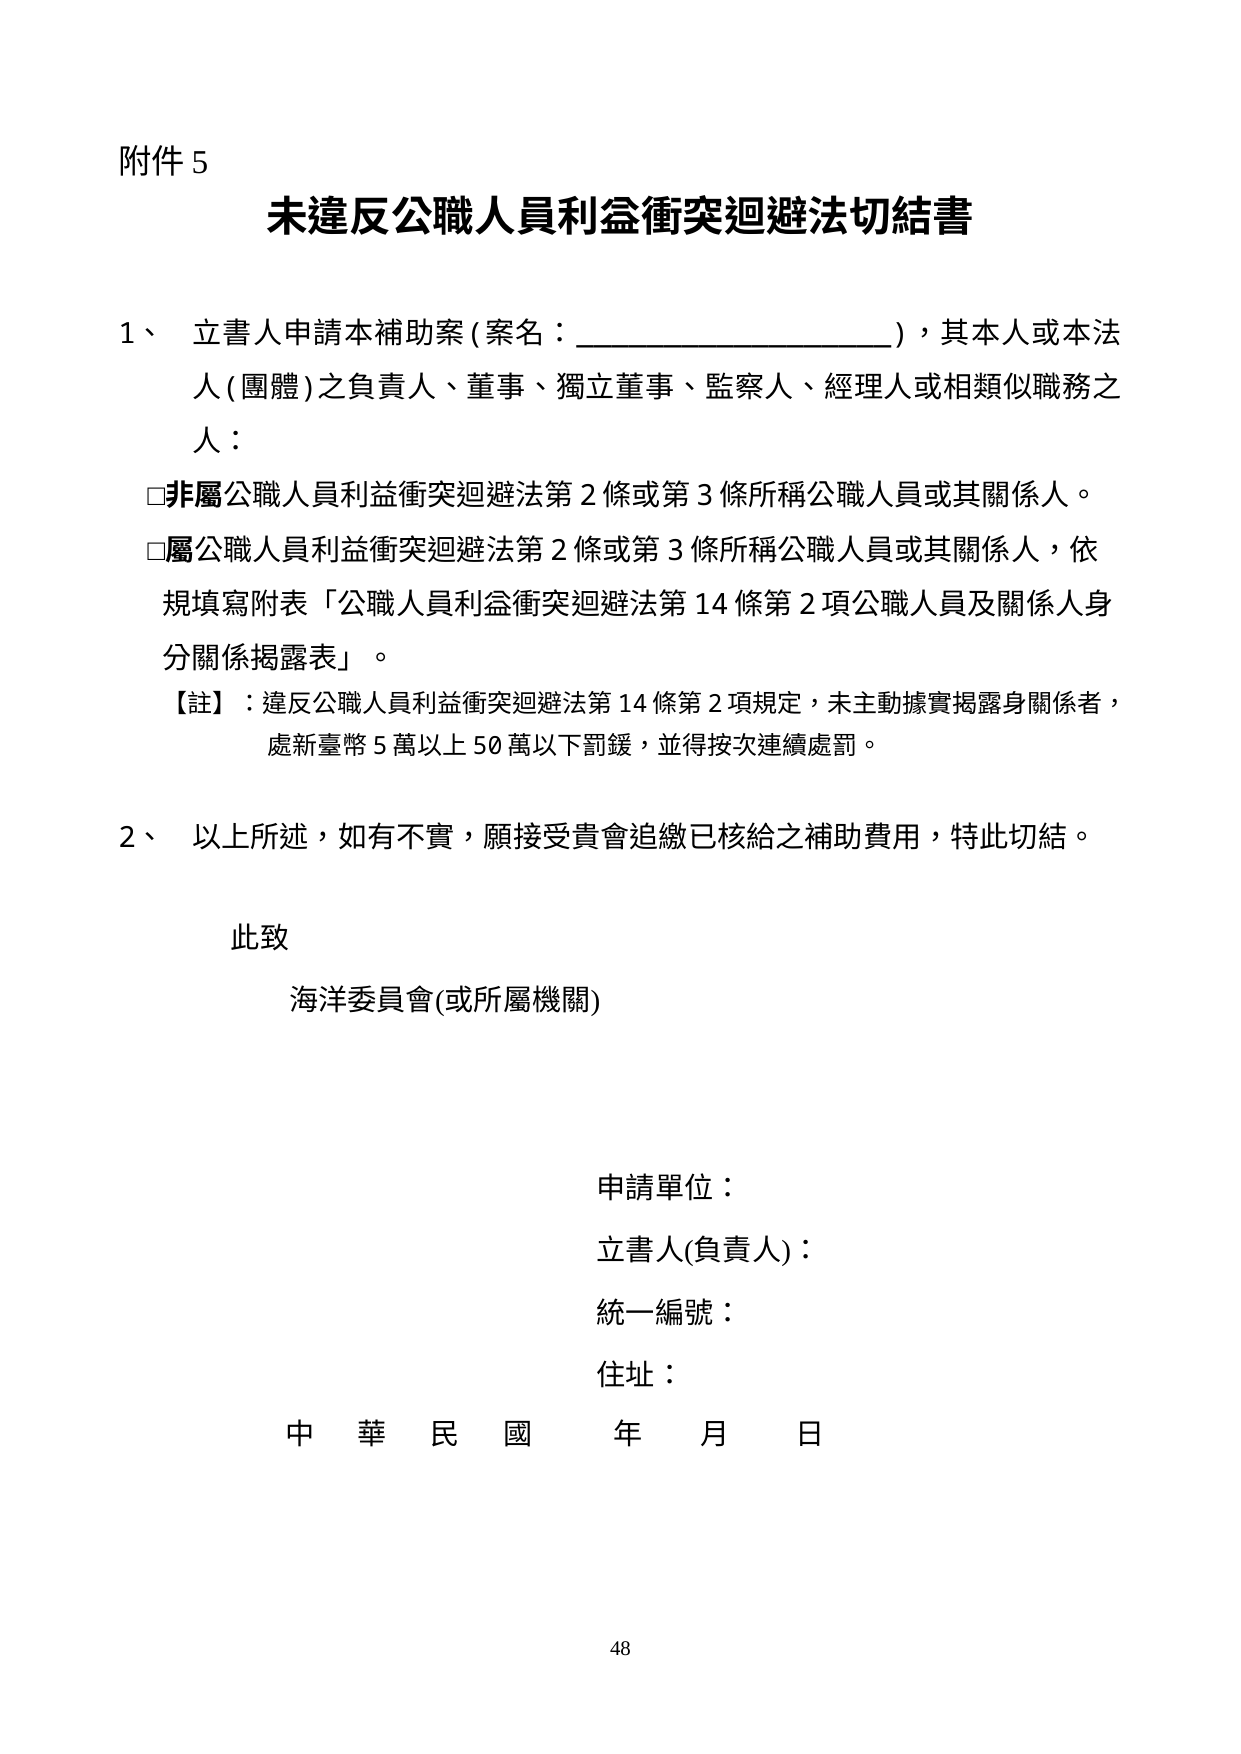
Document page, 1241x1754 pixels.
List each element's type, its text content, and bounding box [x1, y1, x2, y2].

subtitle 附件5 [118, 135, 1122, 183]
text 此致 [231, 898, 1122, 961]
list 以上所述，如有不實，願接受貴會追繳已核給之補助費用，特此切結。 [118, 804, 1122, 858]
text 未違反公職人員利益衝突迴避法切結書 [118, 183, 1122, 243]
text □非屬公職人員利益衝突迴避法第2條或第3條所稱公職人員或其關係人。 [147, 462, 1122, 517]
text 分關係揭露表」。 [162, 625, 1122, 679]
text 住址： [596, 1336, 1122, 1398]
text 處新臺幣5萬以上50萬以下罰鍰，並得按次連續處罰。 [162, 721, 1122, 762]
text 海洋委員會(或所屬機關) [165, 961, 1122, 1023]
text 規填寫附表「公職人員利益衝突迴避法第14條第2項公職人員及關係人身 [162, 571, 1122, 625]
text 申請單位： [596, 1148, 1122, 1211]
list 立書人申請本補助案(案名：__________________)，其本人或本法人(團體)之負責人、董事、獨立董事、監察人、經理人或相類似職務之人： [118, 300, 1122, 462]
text 中 華 民 國 年 月 日 [0, 1411, 1122, 1453]
text □屬公職人員利益衝突迴避法第2條或第3條所稱公職人員或其關係人，依 [147, 517, 1122, 571]
text 立書人(負責人)： [596, 1211, 1122, 1273]
text 【註】：違反公職人員利益衝突迴避法第14條第2項規定，未主動據實揭露身關係者， [162, 679, 1122, 721]
text 統一編號： [596, 1273, 1122, 1336]
